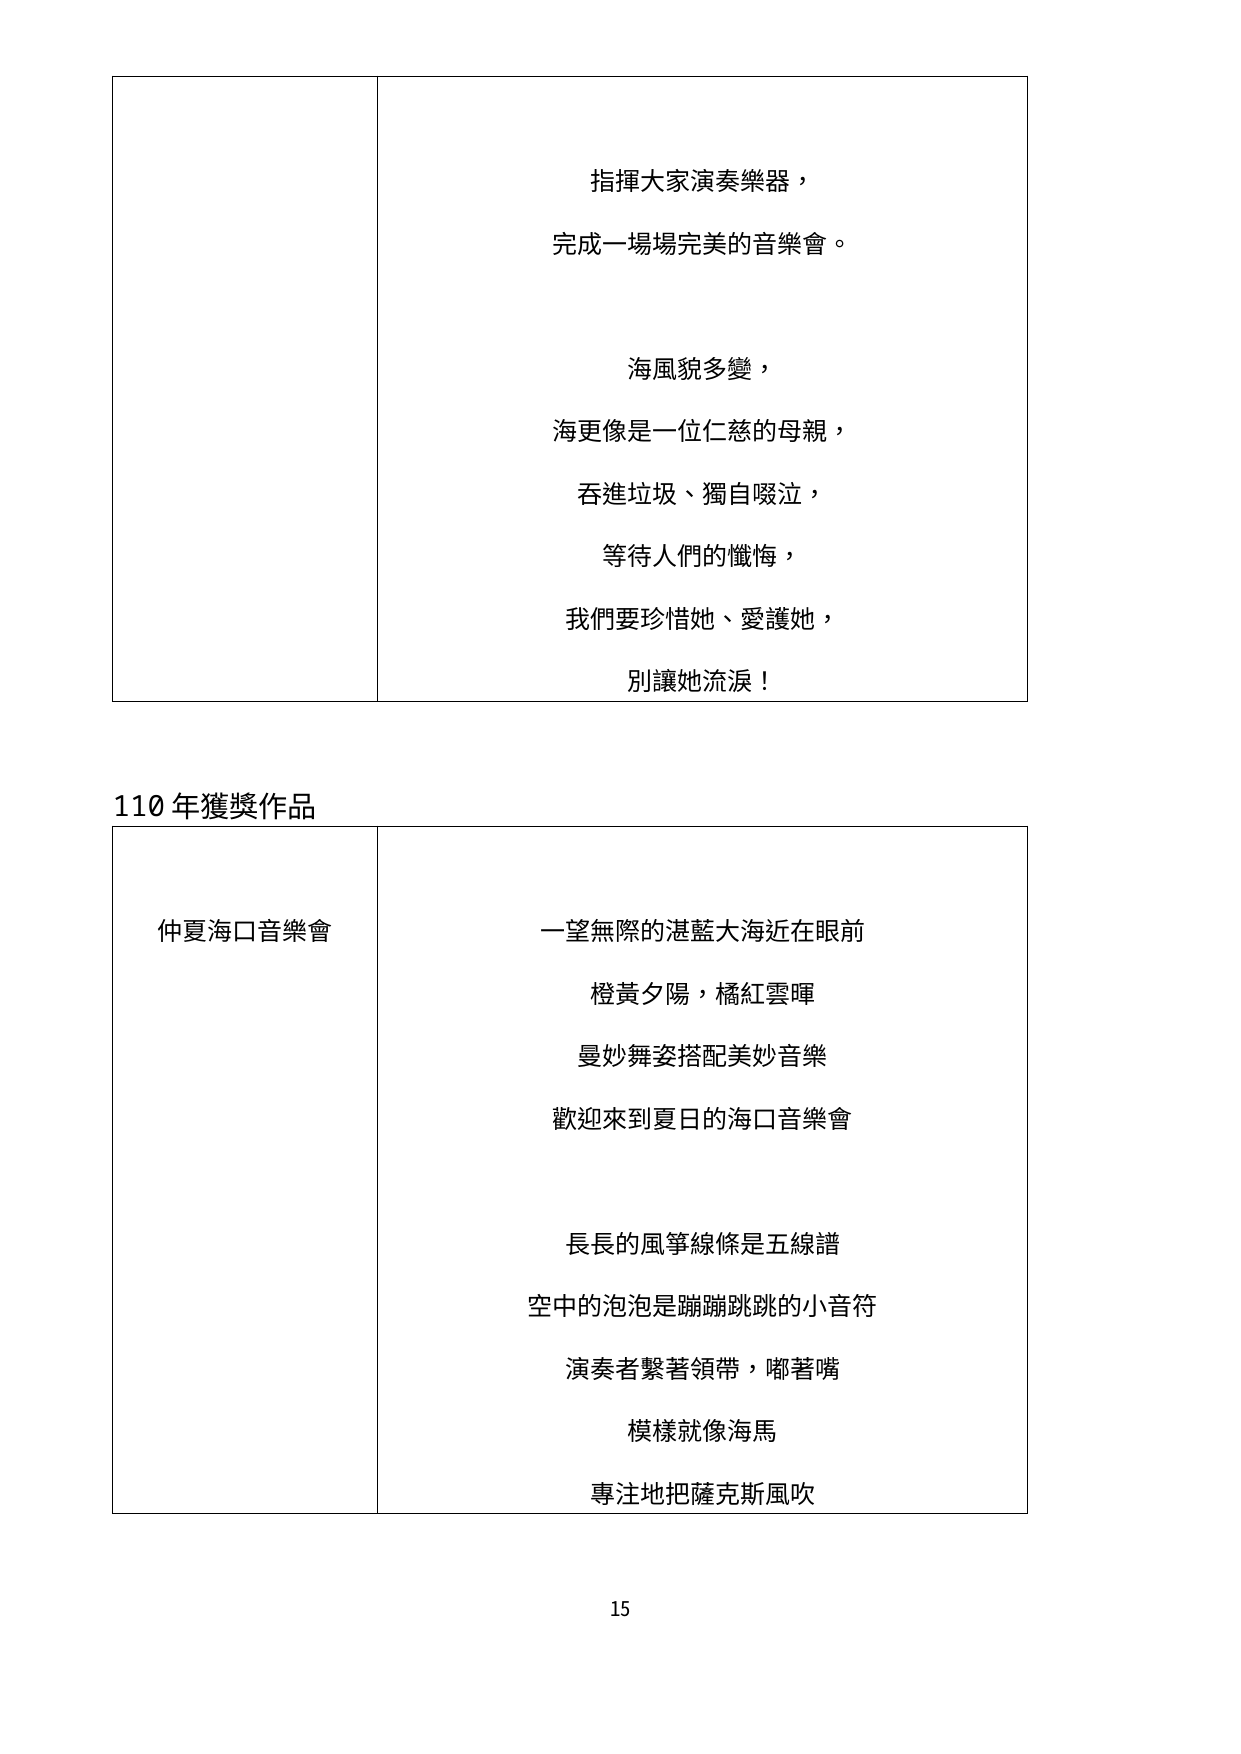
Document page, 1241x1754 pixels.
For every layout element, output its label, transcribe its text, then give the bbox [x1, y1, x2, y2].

table_header 一望無際的湛藍大海近在眼前 橙黃夕陽，橘紅雲暉 曼妙舞姿搭配美妙音樂 歡迎來到夏日的海口音樂會 長長的風箏線條是五線譜 空中的泡泡是蹦蹦跳跳的小音符 演奏者繫著領帶，嘟著嘴 模樣就像海馬 專注地把薩克斯風吹 [378, 827, 1027, 1513]
text 110年獲獎作品 [112, 763, 1128, 826]
table_header 仲夏海口音樂會 [113, 827, 377, 1513]
table_cell 指揮大家演奏樂器， 完成一場場完美的音樂會。 海風貌多變， 海更像是一位仁慈的母親， 吞進垃圾、獨自啜泣， 等待人們的懺悔， 我們要珍惜她、愛護她， 別讓她流淚！ [378, 77, 1027, 701]
table_cell [113, 77, 377, 701]
